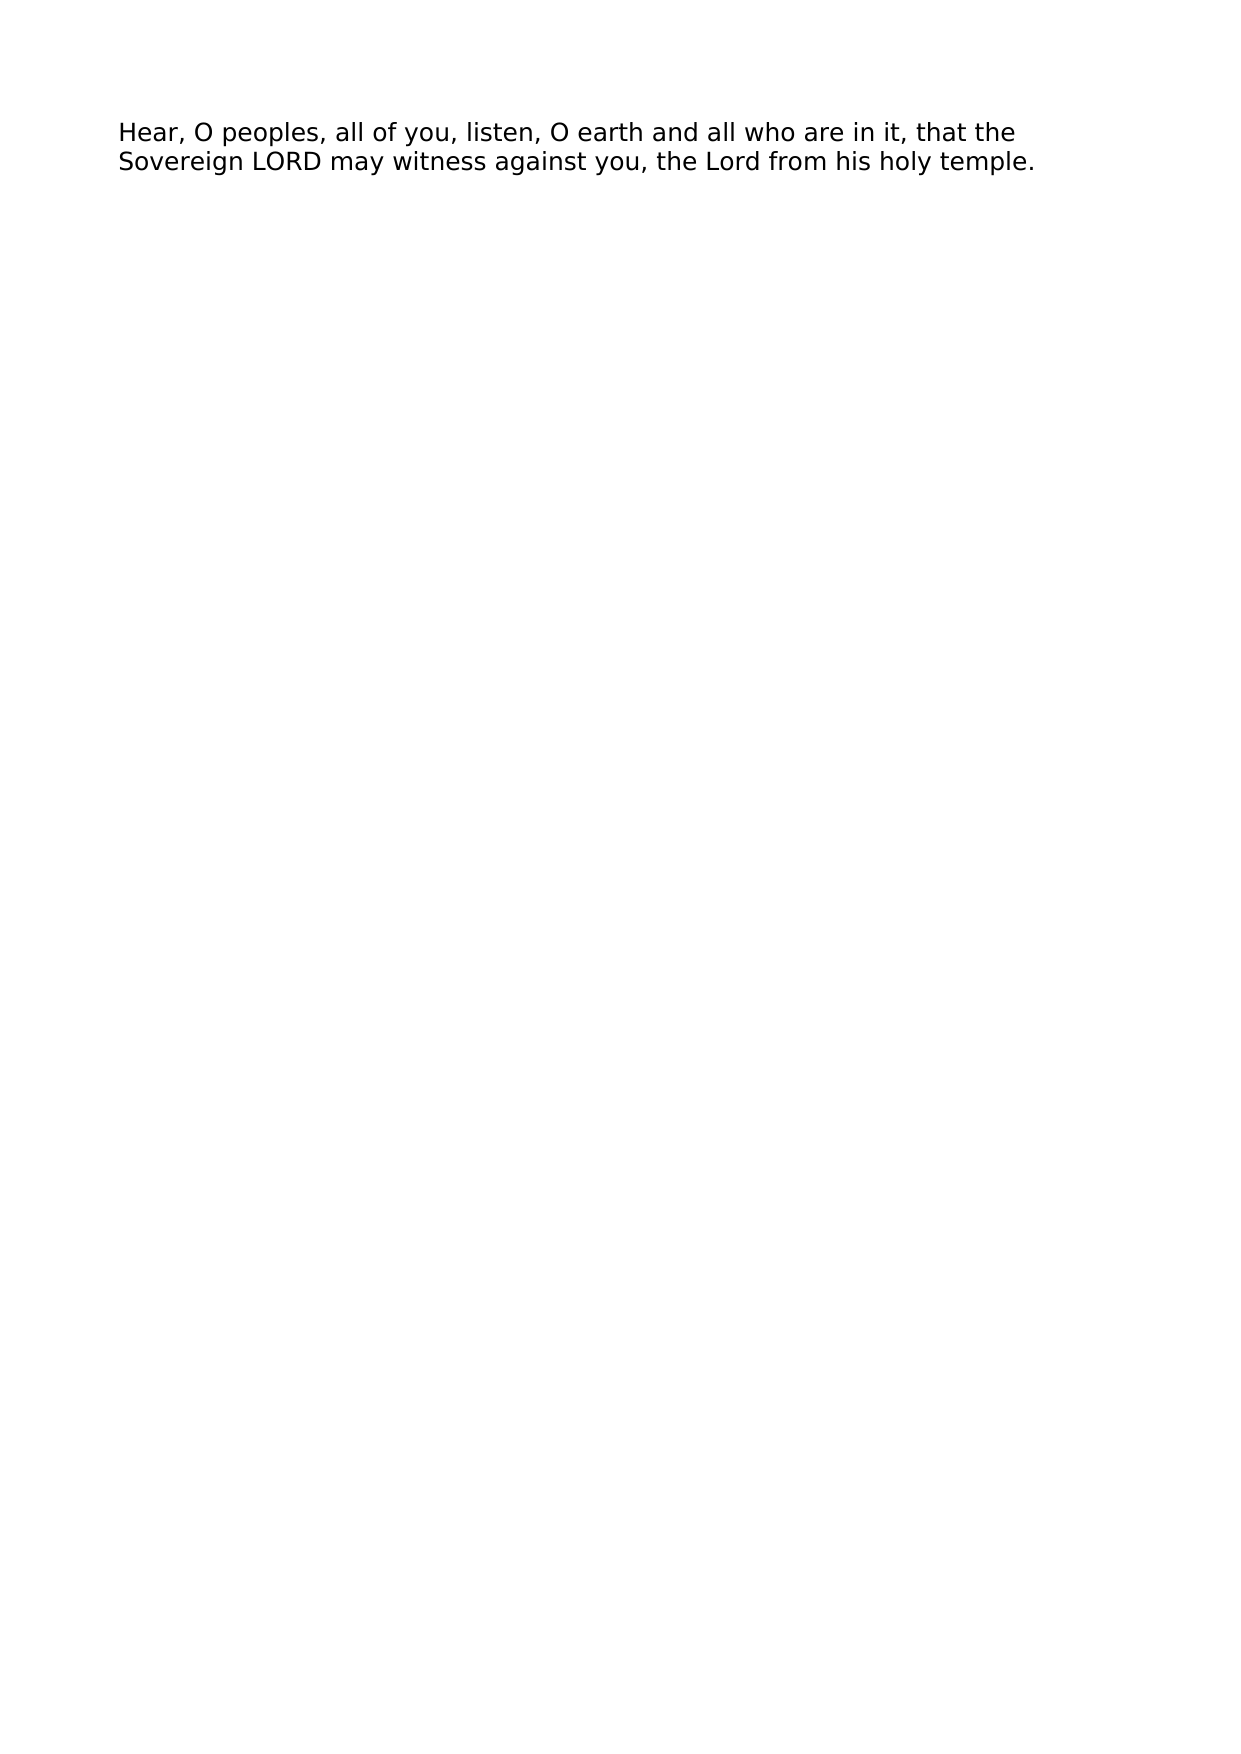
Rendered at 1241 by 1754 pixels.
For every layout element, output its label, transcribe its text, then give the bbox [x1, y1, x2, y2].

text Hear, O peoples, all of you, listen, O earth and all who are in it, that the Sovereign LORD may witness against you, the Lord from his holy temple. [118, 118, 1122, 176]
